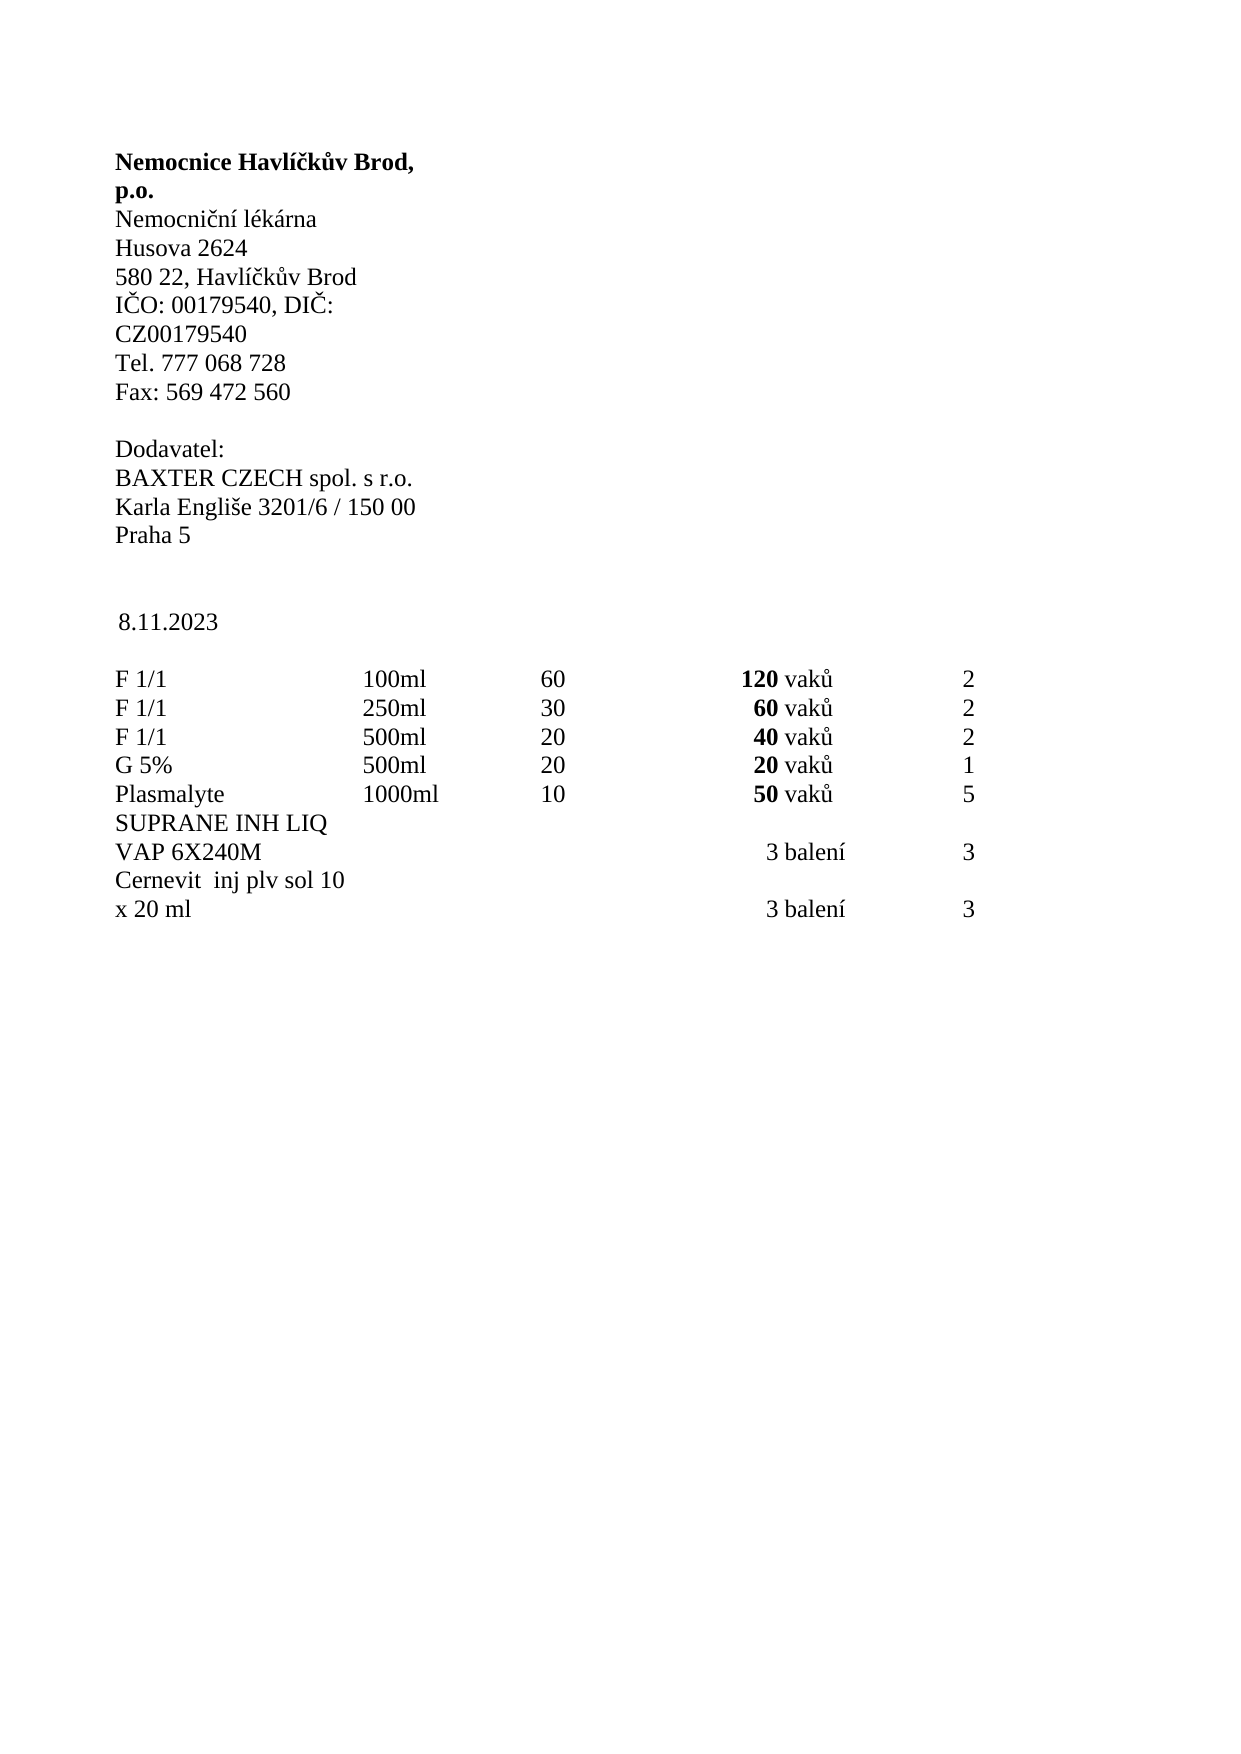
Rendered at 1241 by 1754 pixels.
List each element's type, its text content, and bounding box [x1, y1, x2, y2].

table_header 3 [602, 808, 781, 866]
table_header 10 [504, 779, 602, 808]
table_header [433, 147, 577, 204]
table_header F 1/1 [112, 664, 359, 693]
table_cell [433, 463, 577, 492]
table_cell 40 [602, 722, 781, 751]
table_cell Dodavatel: [112, 434, 433, 463]
table_header 20 [504, 751, 602, 779]
table_header SUPRANE INH LIQ VAP 6X240M [112, 808, 359, 866]
table_cell [433, 492, 577, 549]
table_header balení [781, 866, 879, 923]
table_cell [433, 406, 577, 434]
table_header 50 [602, 779, 781, 808]
table_header G 5% [112, 751, 359, 779]
text 8.11.2023 [118, 607, 1122, 636]
table_cell 60 [602, 693, 781, 722]
table_header 3 [879, 866, 978, 923]
table_cell 580 22, Havlíčkův Brod [112, 262, 433, 291]
table_header vaků [781, 664, 879, 693]
table_cell 2 [879, 693, 978, 722]
table_header vaků [781, 751, 879, 779]
table_header 100ml [359, 664, 504, 693]
table_header [504, 808, 602, 866]
table_header [359, 808, 504, 866]
table_cell Nemocniční lékárna [112, 204, 433, 233]
table_cell Tel. 777 068 728 [112, 348, 433, 377]
table_cell [112, 549, 433, 578]
table_cell F 1/1 [112, 722, 359, 751]
table_header Nemocnice Havlíčkův Brod, p.o. [112, 147, 433, 204]
table_cell [433, 233, 577, 262]
table_header vaků [781, 779, 879, 808]
table_cell BAXTER CZECH spol. s r.o. [112, 463, 433, 492]
table_cell 2 [879, 722, 978, 751]
table_cell [433, 291, 577, 348]
table_cell Fax: 569 472 560 [112, 377, 433, 406]
table_cell 20 [504, 722, 602, 751]
table_cell vaků [781, 722, 879, 751]
table_cell Karla Engliše 3201/6 / 150 00 Praha 5 [112, 492, 433, 549]
table_cell [433, 549, 577, 578]
table_header 1 [879, 751, 978, 779]
table_header [504, 866, 602, 923]
table_header 120 [602, 664, 781, 693]
table_cell IČO: 00179540, DIČ: CZ00179540 [112, 291, 433, 348]
table_cell [433, 434, 577, 463]
table_header [359, 866, 504, 923]
table_header 1000ml [359, 779, 504, 808]
table_header 3 [602, 866, 781, 923]
table_header 3 [879, 808, 978, 866]
table_header Plasmalyte [112, 779, 359, 808]
table_cell [433, 262, 577, 291]
table_cell F 1/1 [112, 693, 359, 722]
table_cell [112, 406, 433, 434]
table_header 5 [879, 779, 978, 808]
table_header 500ml [359, 751, 504, 779]
table_cell 500ml [359, 722, 504, 751]
table_header 20 [602, 751, 781, 779]
table_header balení [781, 808, 879, 866]
table_header 60 [504, 664, 602, 693]
table_cell [433, 204, 577, 233]
table_cell 30 [504, 693, 602, 722]
table_cell [433, 348, 577, 377]
table_cell Husova 2624 [112, 233, 433, 262]
table_cell 250ml [359, 693, 504, 722]
table_header 2 [879, 664, 978, 693]
table_cell [433, 377, 577, 406]
table_cell vaků [781, 693, 879, 722]
table_header Cernevit inj plv sol 10 x 20 ml [112, 866, 359, 923]
